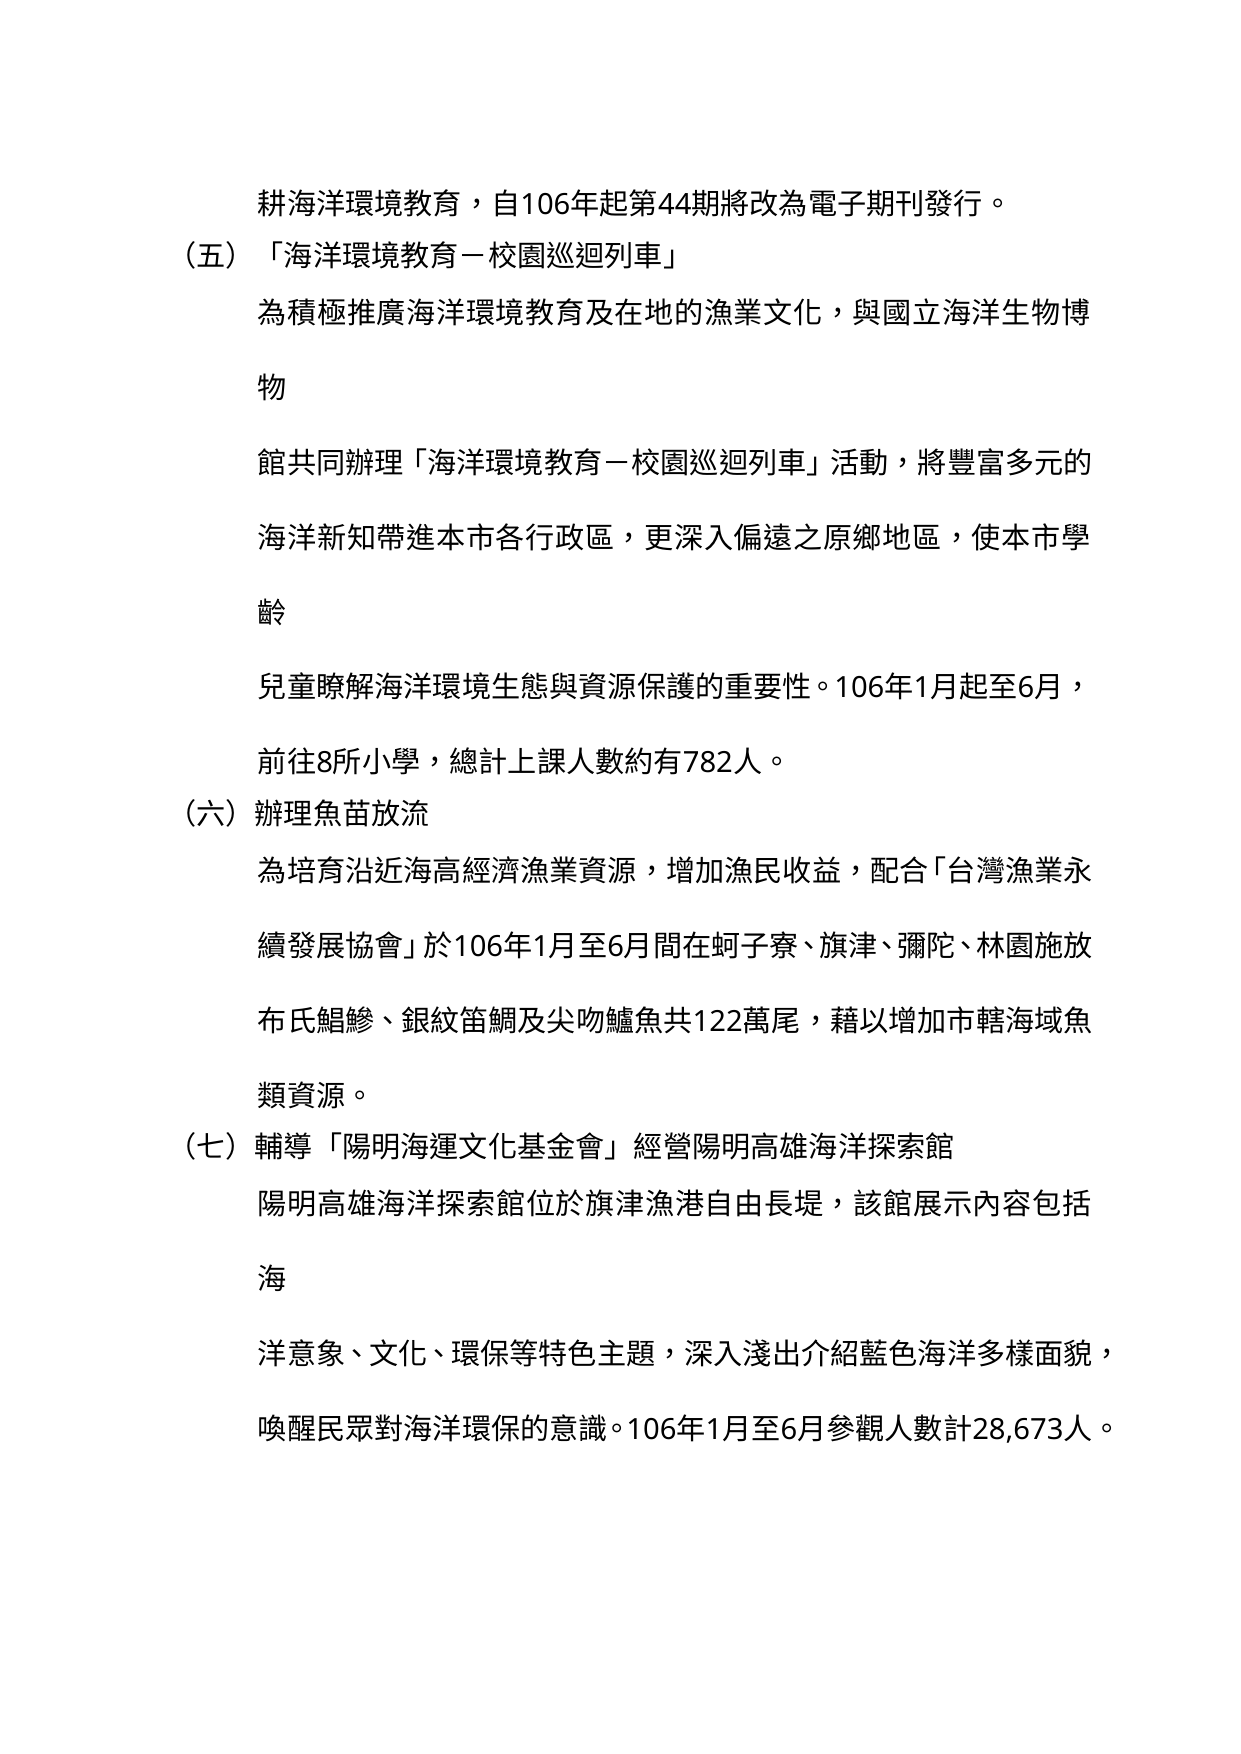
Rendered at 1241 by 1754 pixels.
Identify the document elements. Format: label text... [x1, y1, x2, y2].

text （七）輔導「陽明海運文化基金會」經營陽明高雄海洋探索館 [148, 1131, 1092, 1164]
text 館共同辦理「海洋環境教育－校園巡迴列車」活動，將豐富多元的 [258, 423, 1092, 498]
text 喚醒民眾對海洋環保的意識。106年1月至6月參觀人數計28,673人。 [258, 1389, 1092, 1464]
text 陽明高雄海洋探索館位於旗津漁港自由長堤，該館展示內容包括海 [258, 1164, 1092, 1314]
text 海洋新知帶進本市各行政區，更深入偏遠之原鄉地區，使本市學齡 [258, 498, 1092, 648]
text （五）「海洋環境教育－校園巡迴列車」 [148, 239, 1092, 273]
text （六）辦理魚苗放流 [148, 798, 1092, 831]
text 兒童瞭解海洋環境生態與資源保護的重要性。106年1月起至6月， [258, 648, 1092, 723]
text 續發展協會」於106年1月至6月間在蚵子寮、旗津、彌陀、林園施放布氏鯧鰺、銀紋笛鯛及尖吻鱸魚共122萬尾，藉以增加市轄海域魚類資源。 [258, 906, 1092, 1131]
text 為培育沿近海高經濟漁業資源，增加漁民收益，配合「台灣漁業永 [258, 831, 1092, 906]
text 耕海洋環境教育，自106年起第44期將改為電子期刊發行。 [258, 164, 1092, 239]
text 洋意象、文化、環保等特色主題，深入淺出介紹藍色海洋多樣面貌， [258, 1314, 1092, 1389]
text 為積極推廣海洋環境教育及在地的漁業文化，與國立海洋生物博物 [258, 273, 1092, 423]
text 前往8所小學，總計上課人數約有782人。 [258, 723, 1092, 798]
